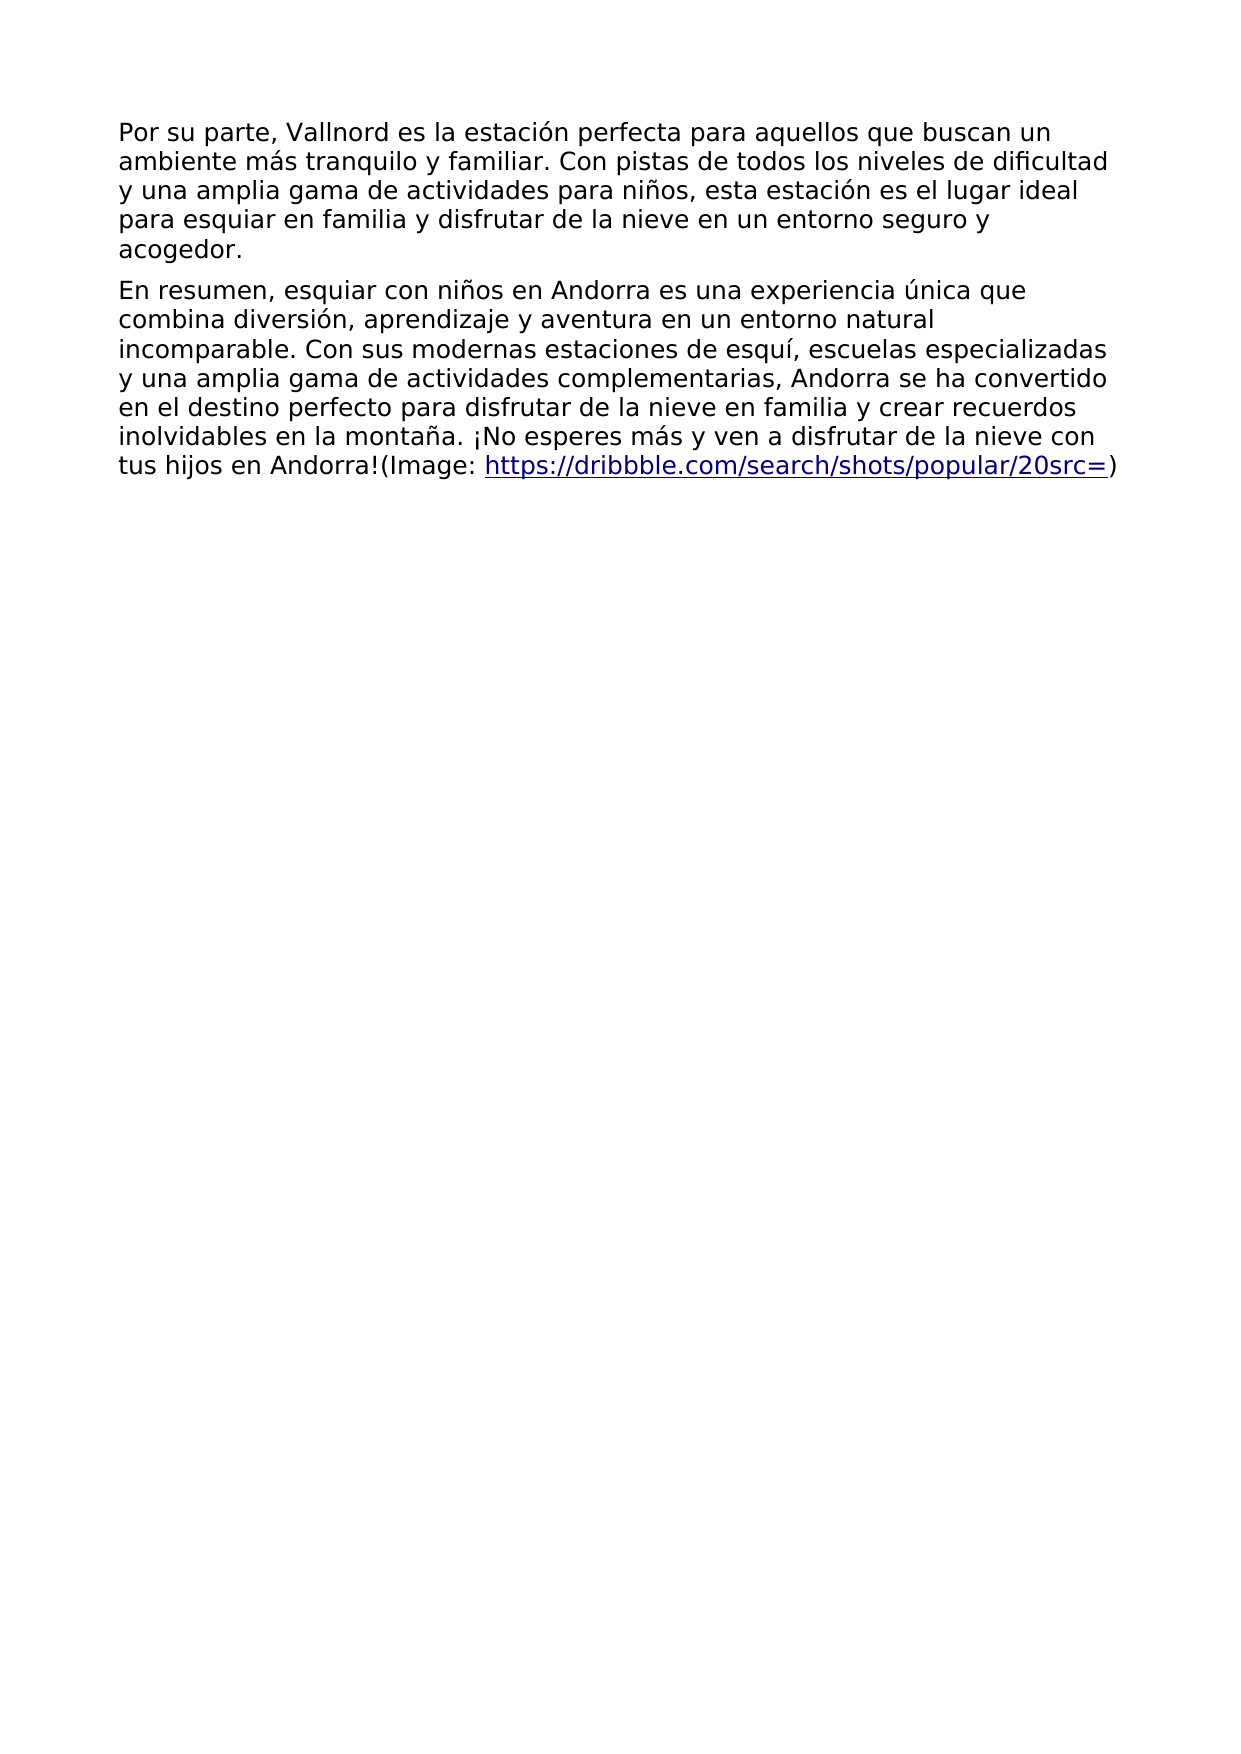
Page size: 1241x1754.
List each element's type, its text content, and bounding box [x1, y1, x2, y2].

text En resumen, esquiar con niños en Andorra es una experiencia única que combina diversión, aprendizaje y aventura en un entorno natural incomparable. Con sus modernas estaciones de esquí, escuelas especializadas y una amplia gama de actividades complementarias, Andorra se ha convertido en el destino perfecto para disfrutar de la nieve en familia y crear recuerdos inolvidables en la montaña. ¡No esperes más y ven a disfrutar de la nieve con tus hijos en Andorra!(Image: https://dribbble.com/search/shots/popular/20src=) [118, 276, 1122, 481]
text Por su parte, Vallnord es la estación perfecta para aquellos que buscan un ambiente más tranquilo y familiar. Con pistas de todos los niveles de dificultad y una amplia gama de actividades para niños, esta estación es el lugar ideal para esquiar en familia y disfrutar de la nieve en un entorno seguro y acogedor. [118, 118, 1122, 264]
